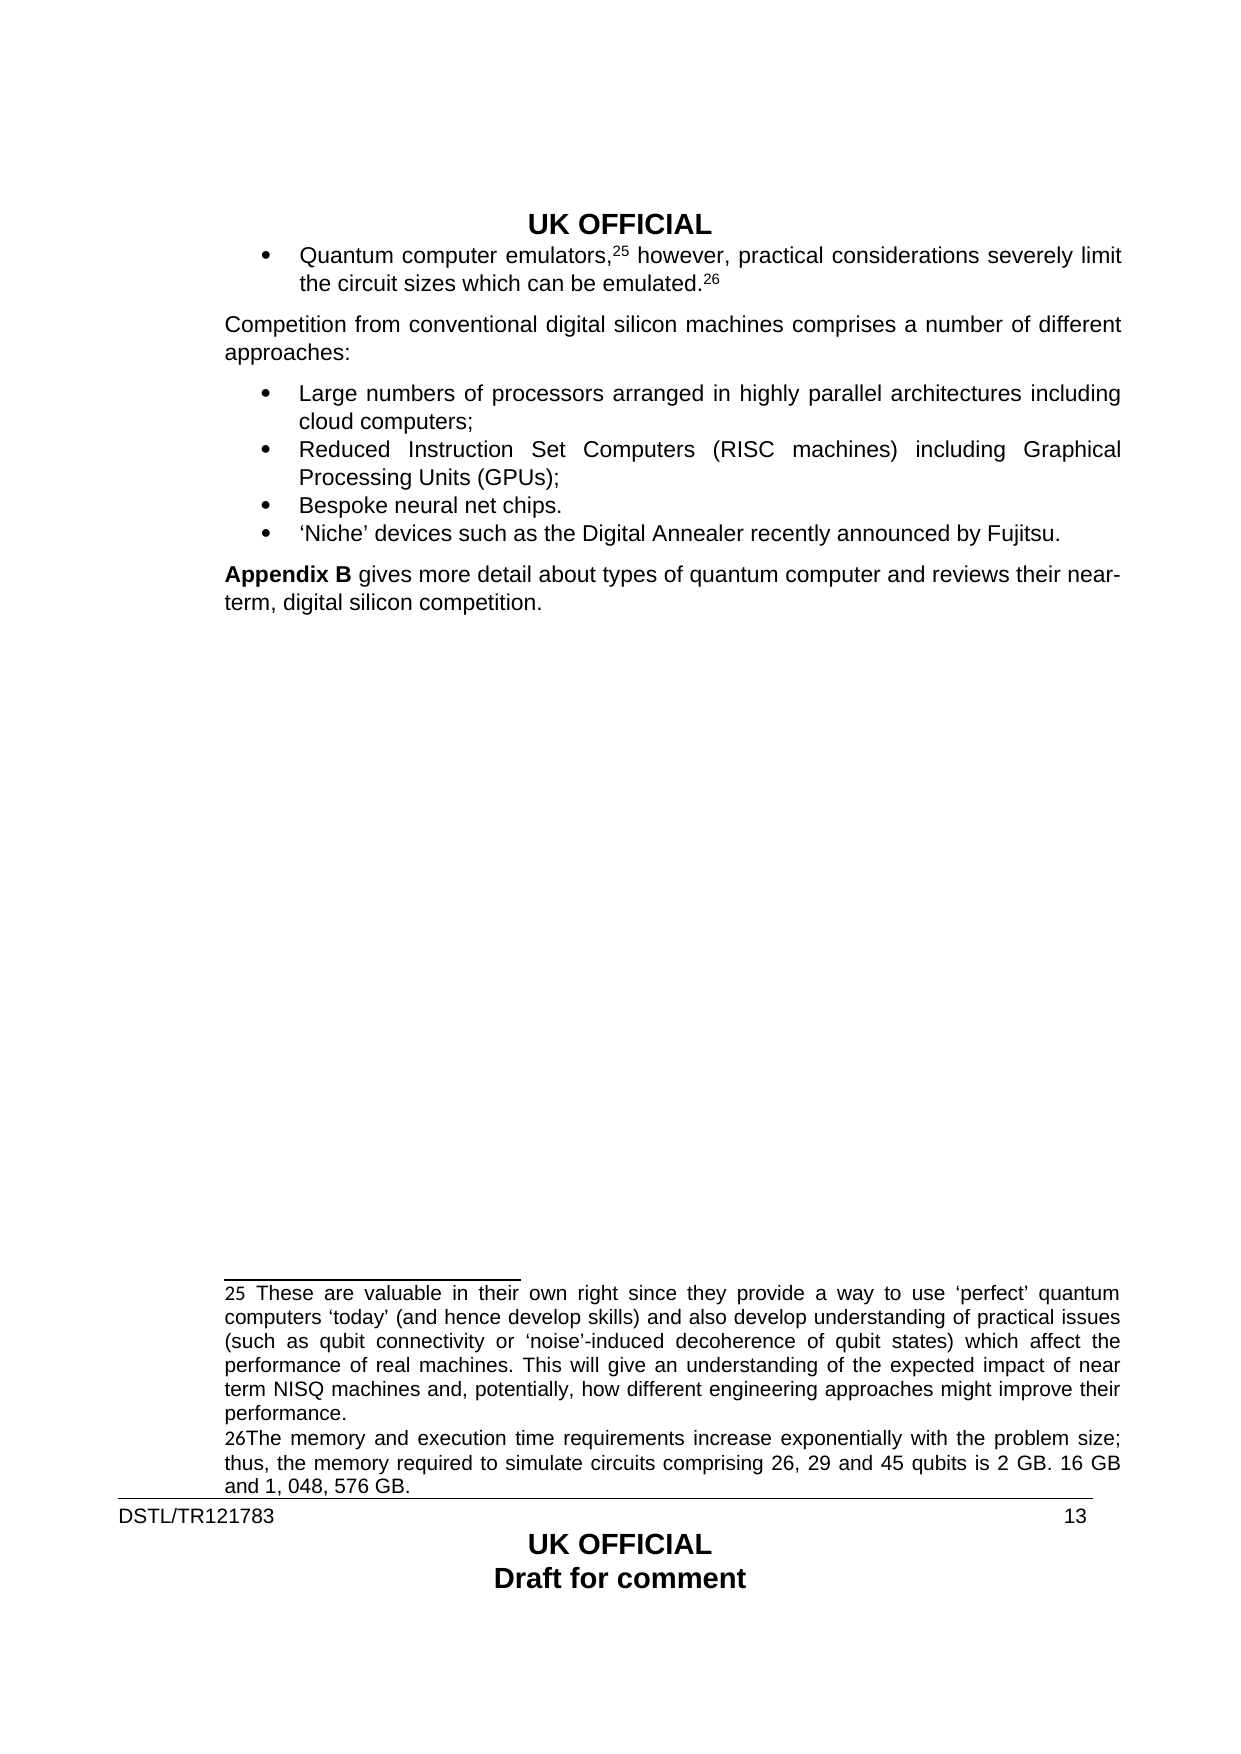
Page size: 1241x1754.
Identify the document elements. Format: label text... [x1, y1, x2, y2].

list The memory and execution time requirements increase exponentially with the problem size; thus, the memory required to simulate circuits comprising 26, 29 and 45 qubits is 2 GB. 16 GB and 1, 048, 576 GB. [224, 1425, 1122, 1498]
list Large numbers of processors arranged in highly parallel architectures including cloud computers; [262, 378, 1122, 434]
text Appendix B gives more detail about types of quantum computer and reviews their near-term, digital silicon competition. [224, 559, 1122, 615]
text Competition from conventional digital silicon machines comprises a number of different approaches: [224, 309, 1122, 365]
list Bespoke neural net chips. [262, 490, 1122, 518]
list Reduced Instruction Set Computers (RISC machines) including Graphical Processing Units (GPUs); [262, 434, 1122, 490]
list ‘Niche’ devices such as the Digital Annealer recently announced by Fujitsu. [262, 518, 1122, 546]
list Quantum computer emulators, however, practical considerations severely limit the circuit sizes which can be emulated. [262, 240, 1122, 296]
list These are valuable in their own right since they provide a way to use ‘perfect’ quantum computers ‘today’ (and hence develop skills) and also develop understanding of practical issues (such as qubit connectivity or ‘noise’-induced decoherence of qubit states) which affect the performance of real machines. This will give an understanding of the expected impact of near term NISQ machines and, potentially, how different engineering approaches might improve their performance. [224, 1280, 1122, 1425]
